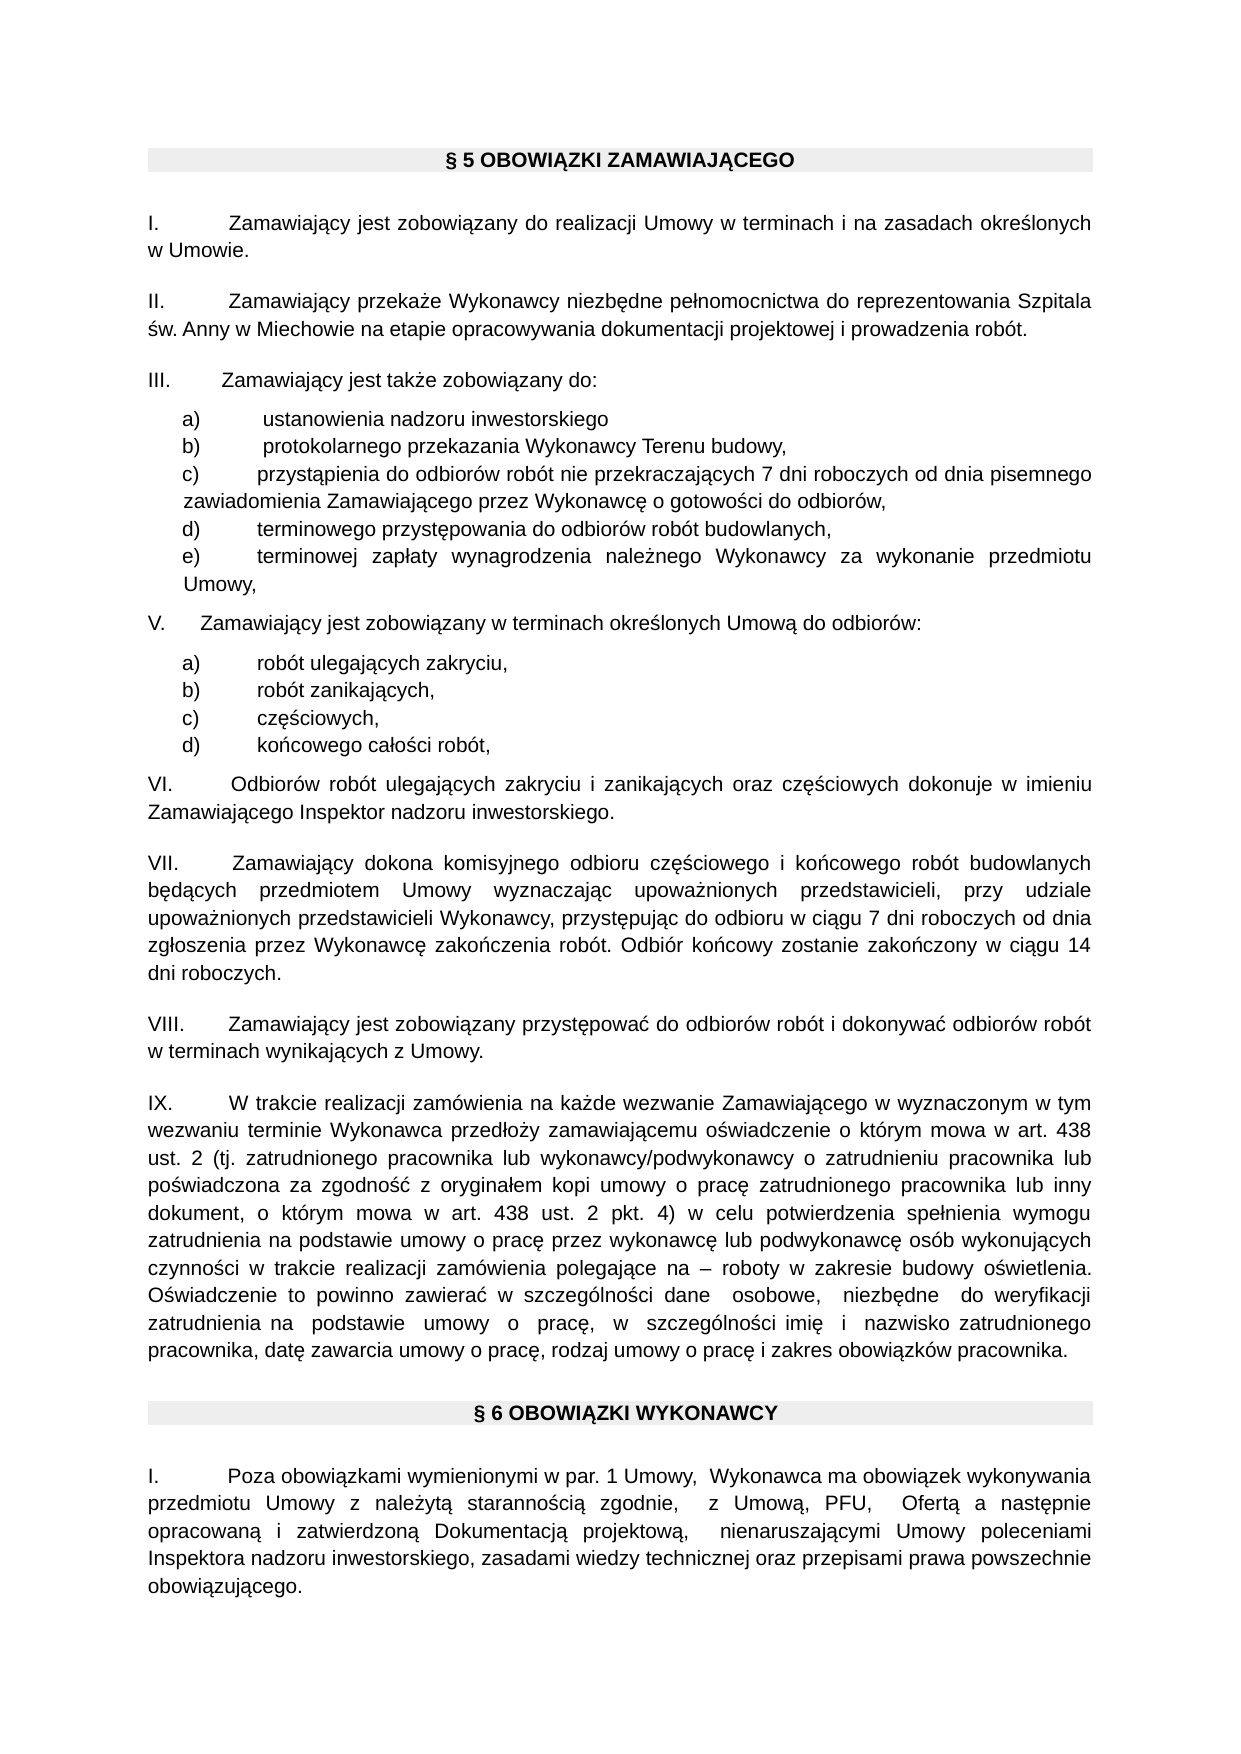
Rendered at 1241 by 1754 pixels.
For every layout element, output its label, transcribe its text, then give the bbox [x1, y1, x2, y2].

text § 5 OBOWIĄZKI ZAMAWIAJĄCEGO [148, 148, 1093, 172]
list Poza obowiązkami wymienionymi w par. 1 Umowy, Wykonawca ma obowiązek wykonywania przedmiotu Umowy z należytą starannością zgodnie, z Umową, PFU, Ofertą a następnie opracowaną i zatwierdzoną Dokumentacją projektową, nienaruszającymi Umowy poleceniami Inspektora nadzoru inwestorskiego, zasadami wiedzy technicznej oraz przepisami prawa powszechnie obowiązującego. [148, 1464, 1093, 1598]
list Zamawiający jest także zobowiązany do: [148, 368, 1093, 392]
list Zamawiający przekaże Wykonawcy niezbędne pełnomocnictwa do reprezentowania Szpitala św. Anny w Miechowie na etapie opracowywania dokumentacji projektowej i prowadzenia robót. [148, 289, 1093, 341]
list Odbiorów robót ulegających zakryciu i zanikających oraz częściowych dokonuje w imieniu Zamawiającego Inspektor nadzoru inwestorskiego. [148, 772, 1093, 824]
list przystąpienia do odbiorów robót nie przekraczających 7 dni roboczych od dnia pisemnego zawiadomienia Zamawiającego przez Wykonawcę o gotowości do odbiorów, [182, 462, 1093, 513]
list robót ulegających zakryciu, [182, 650, 1093, 674]
list robót zanikających, [182, 678, 1093, 702]
list Zamawiający dokona komisyjnego odbioru częściowego i końcowego robót budowlanych będących przedmiotem Umowy wyznaczając upoważnionych przedstawicieli, przy udziale upoważnionych przedstawicieli Wykonawcy, przystępując do odbioru w ciągu 7 dni roboczych od dnia zgłoszenia przez Wykonawcę zakończenia robót. Odbiór końcowy zostanie zakończony w ciągu 14 dni roboczych. [148, 851, 1093, 985]
list częściowych, [182, 705, 1093, 729]
text V. Zamawiający jest zobowiązany w terminach określonych Umową do odbiorów: [148, 611, 1093, 635]
list Zamawiający jest zobowiązany przystępować do odbiorów robót i dokonywać odbiorów robót w terminach wynikających z Umowy. [148, 1012, 1093, 1063]
list końcowego całości robót, [182, 733, 1093, 757]
list Zamawiający jest zobowiązany do realizacji Umowy w terminach i na zasadach określonych w Umowie. [148, 211, 1093, 262]
list W trakcie realizacji zamówienia na każde wezwanie Zamawiającego w wyznaczonym w tym wezwaniu terminie Wykonawca przedłoży zamawiającemu oświadczenie o którym mowa w art. 438 ust. 2 (tj. zatrudnionego pracownika lub wykonawcy/podwykonawcy o zatrudnieniu pracownika lub poświadczona za zgodność z oryginałem kopi umowy o pracę zatrudnionego pracownika lub inny dokument, o którym mowa w art. 438 ust. 2 pkt. 4) w celu potwierdzenia spełnienia wymogu zatrudnienia na podstawie umowy o pracę przez wykonawcę lub podwykonawcę osób wykonujących czynności w trakcie realizacji zamówienia polegające na – roboty w zakresie budowy oświetlenia. Oświadczenie to powinno zawierać w szczególności dane osobowe, niezbędne do weryfikacji zatrudnienia na podstawie umowy o pracę, w szczególności imię i nazwisko zatrudnionego pracownika, datę zawarcia umowy o pracę, rodzaj umowy o pracę i zakres obowiązków pracownika. [148, 1090, 1093, 1362]
list terminowej zapłaty wynagrodzenia należnego Wykonawcy za wykonanie przedmiotu Umowy, [182, 544, 1093, 596]
list protokolarnego przekazania Wykonawcy Terenu budowy, [182, 434, 1093, 458]
list ustanowienia nadzoru inwestorskiego [182, 407, 1093, 431]
text § 6 OBOWIĄZKI WYKONAWCY [148, 1401, 1093, 1425]
list terminowego przystępowania do odbiorów robót budowlanych, [182, 517, 1093, 541]
